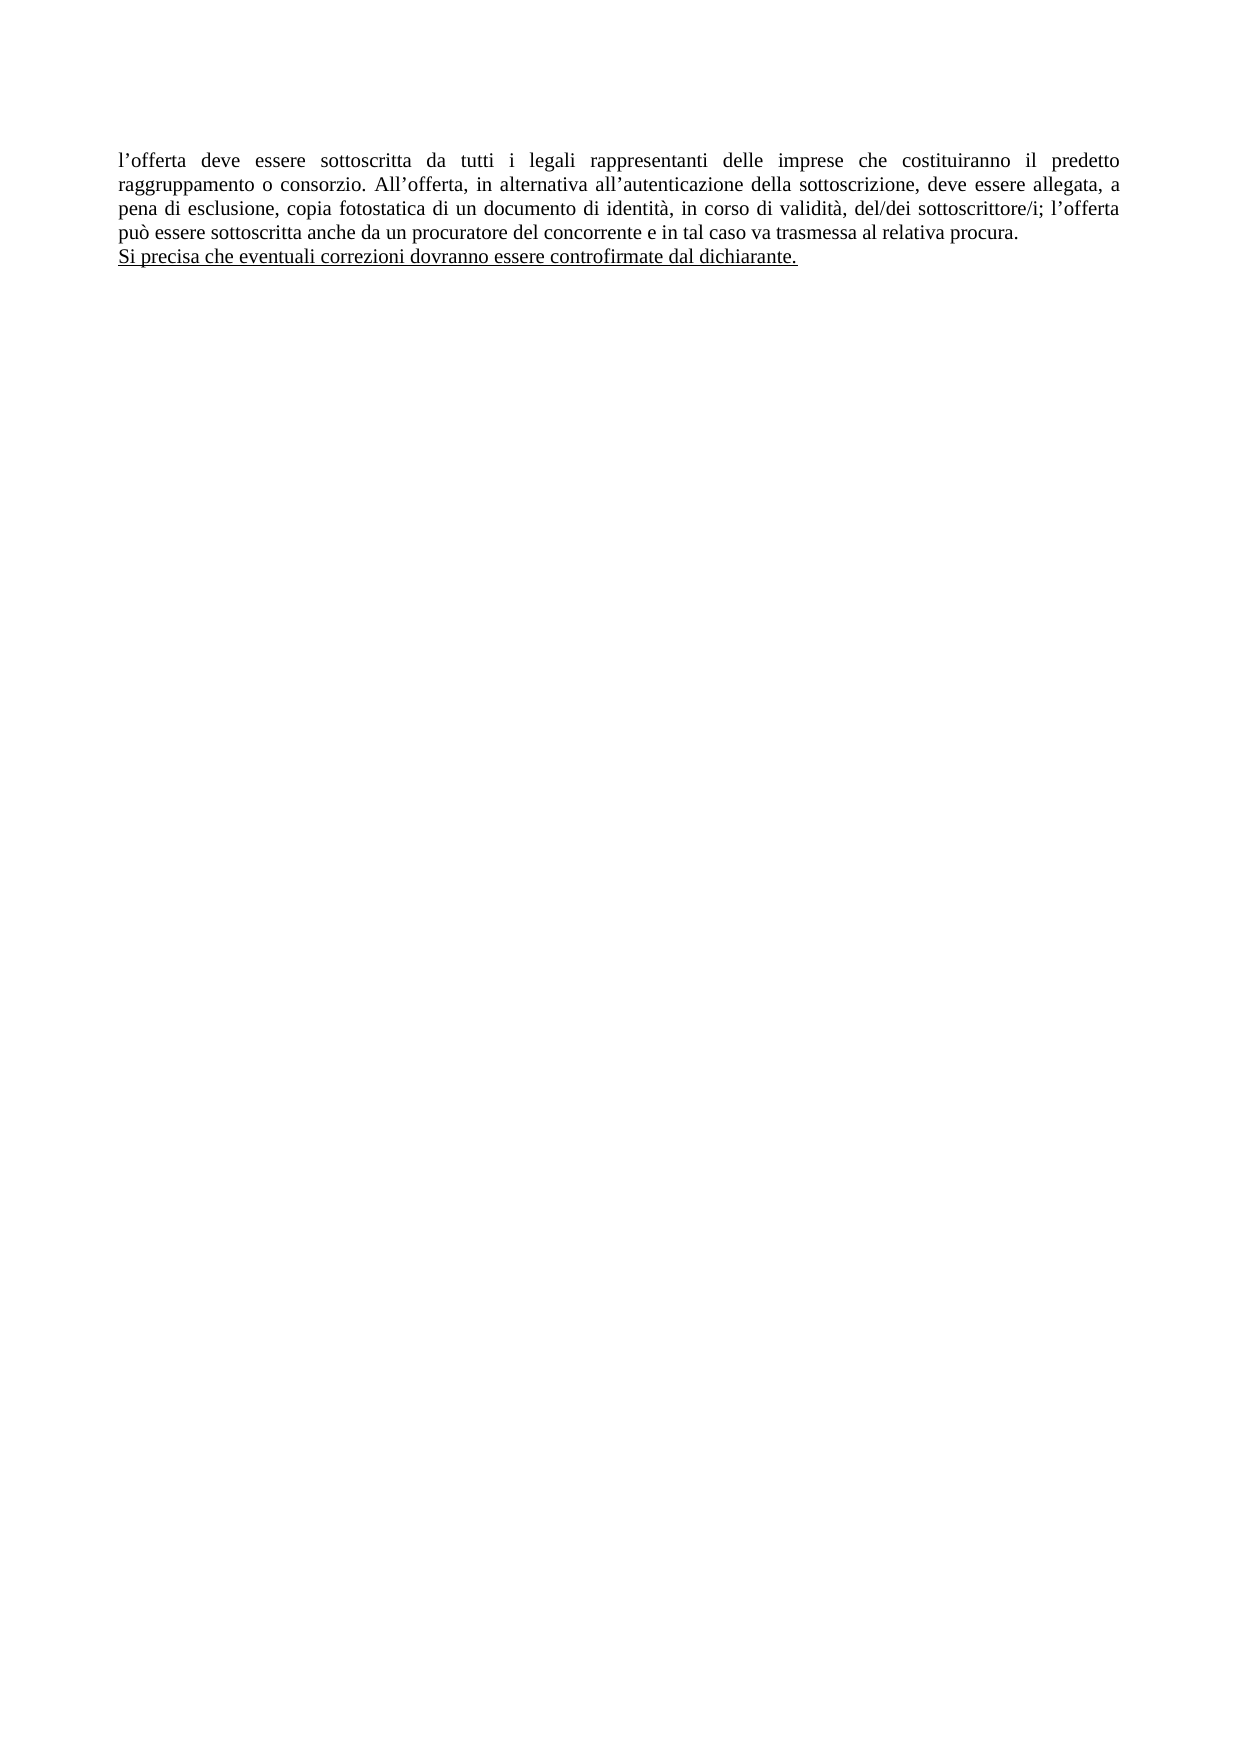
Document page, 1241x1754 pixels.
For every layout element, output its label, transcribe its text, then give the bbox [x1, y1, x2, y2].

text l’offerta deve essere sottoscritta da tutti i legali rappresentanti delle imprese che costituiranno il predetto raggruppamento o consorzio. All’offerta, in alternativa all’autenticazione della sottoscrizione, deve essere allegata, a pena di esclusione, copia fotostatica di un documento di identità, in corso di validità, del/dei sottoscrittore/i; l’offerta può essere sottoscritta anche da un procuratore del concorrente e in tal caso va trasmessa al relativa procura. [118, 148, 1122, 244]
text Si precisa che eventuali correzioni dovranno essere controfirmate dal dichiarante. [118, 244, 1122, 268]
